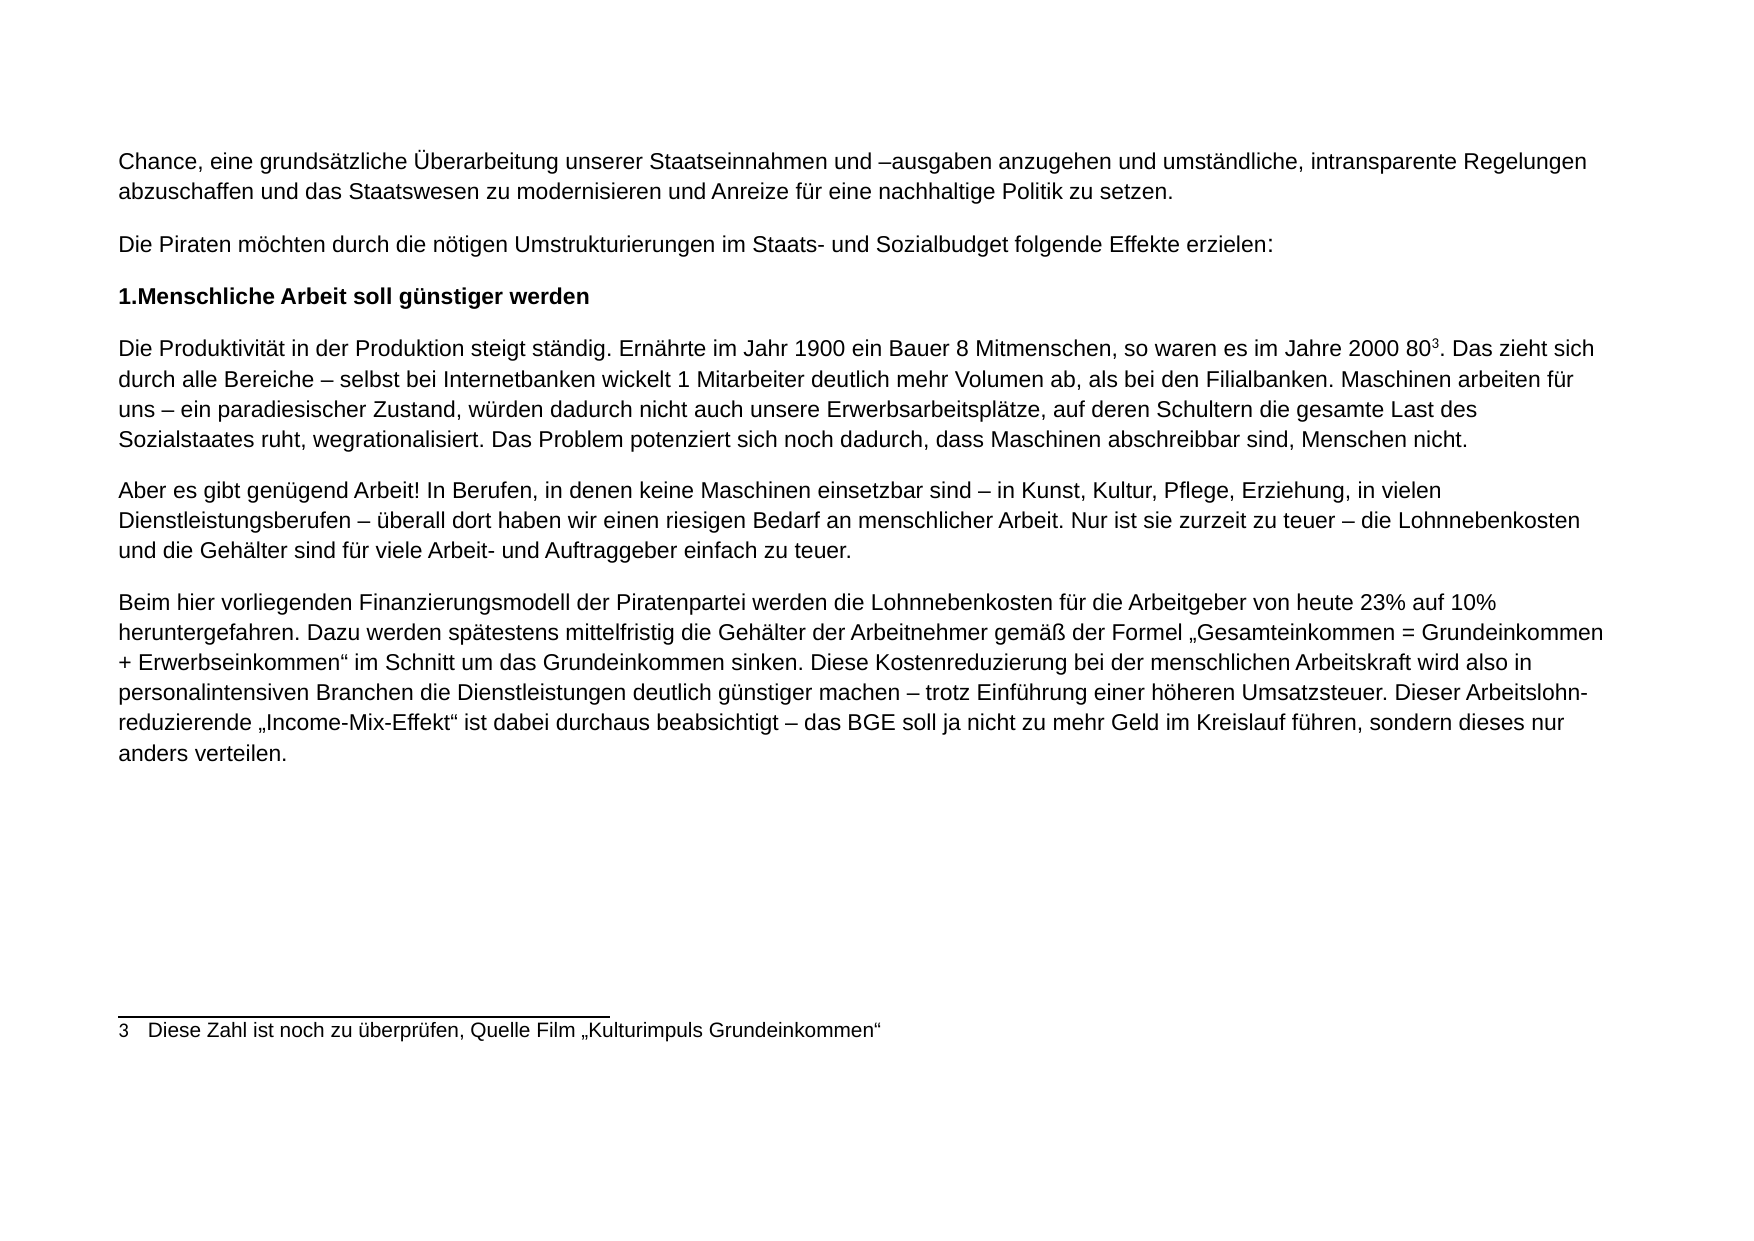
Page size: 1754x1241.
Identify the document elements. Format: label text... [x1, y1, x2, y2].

list Aber es gibt genügend Arbeit! In Berufen, in denen keine Maschinen einsetzbar sind – in Kunst, Kultur, Pflege, Erziehung, in vielen Dienstleistungsberufen – überall dort haben wir einen riesigen Bedarf an menschlicher Arbeit. Nur ist sie zurzeit zu teuer – die Lohnnebenkosten und die Gehälter sind für viele Arbeit- und Auftraggeber einfach zu teuer. [118, 477, 1606, 564]
text Die Piraten möchten durch die nötigen Umstrukturierungen im Staats- und Sozialbudget folgende Effekte erzielen: [118, 229, 1606, 258]
text Diese Zahl ist noch zu überprüfen, Quelle Film „Kulturimpuls Grundeinkommen“ [118, 1017, 1606, 1043]
list Die Produktivität in der Produktion steigt ständig. Ernährte im Jahr 1900 ein Bauer 8 Mitmenschen, so waren es im Jahre 2000 80. Das zieht sich durch alle Bereiche – selbst bei Internetbanken wickelt 1 Mitarbeiter deutlich mehr Volumen ab, als bei den Filialbanken. Maschinen arbeiten für uns – ein paradiesischer Zustand, würden dadurch nicht auch unsere Erwerbsarbeitsplätze, auf deren Schultern die gesamte Last des Sozialstaates ruht, wegrationalisiert. Das Problem potenziert sich noch dadurch, dass Maschinen abschreibbar sind, Menschen nicht. [118, 334, 1606, 452]
list Beim hier vorliegenden Finanzierungsmodell der Piratenpartei werden die Lohnnebenkosten für die Arbeitgeber von heute 23% auf 10% heruntergefahren. Dazu werden spätestens mittelfristig die Gehälter der Arbeitnehmer gemäß der Formel „Gesamteinkommen = Grundeinkommen + Erwerbseinkommen“ im Schnitt um das Grundeinkommen sinken. Diese Kostenreduzierung bei der menschlichen Arbeitskraft wird also in personalintensiven Branchen die Dienstleistungen deutlich günstiger machen – trotz Einführung einer höheren Umsatzsteuer. Dieser Arbeitslohn-reduzierende „Income-Mix-Effekt“ ist dabei durchaus beabsichtigt – das BGE soll ja nicht zu mehr Geld im Kreislauf führen, sondern dieses nur anders verteilen. [118, 588, 1606, 766]
text Chance, eine grundsätzliche Überarbeitung unserer Staatseinnahmen und –ausgaben anzugehen und umständliche, intransparente Regelungen abzuschaffen und das Staatswesen zu modernisieren und Anreize für eine nachhaltige Politik zu setzen. [118, 148, 1606, 204]
list Menschliche Arbeit soll günstiger werden [118, 283, 1606, 309]
